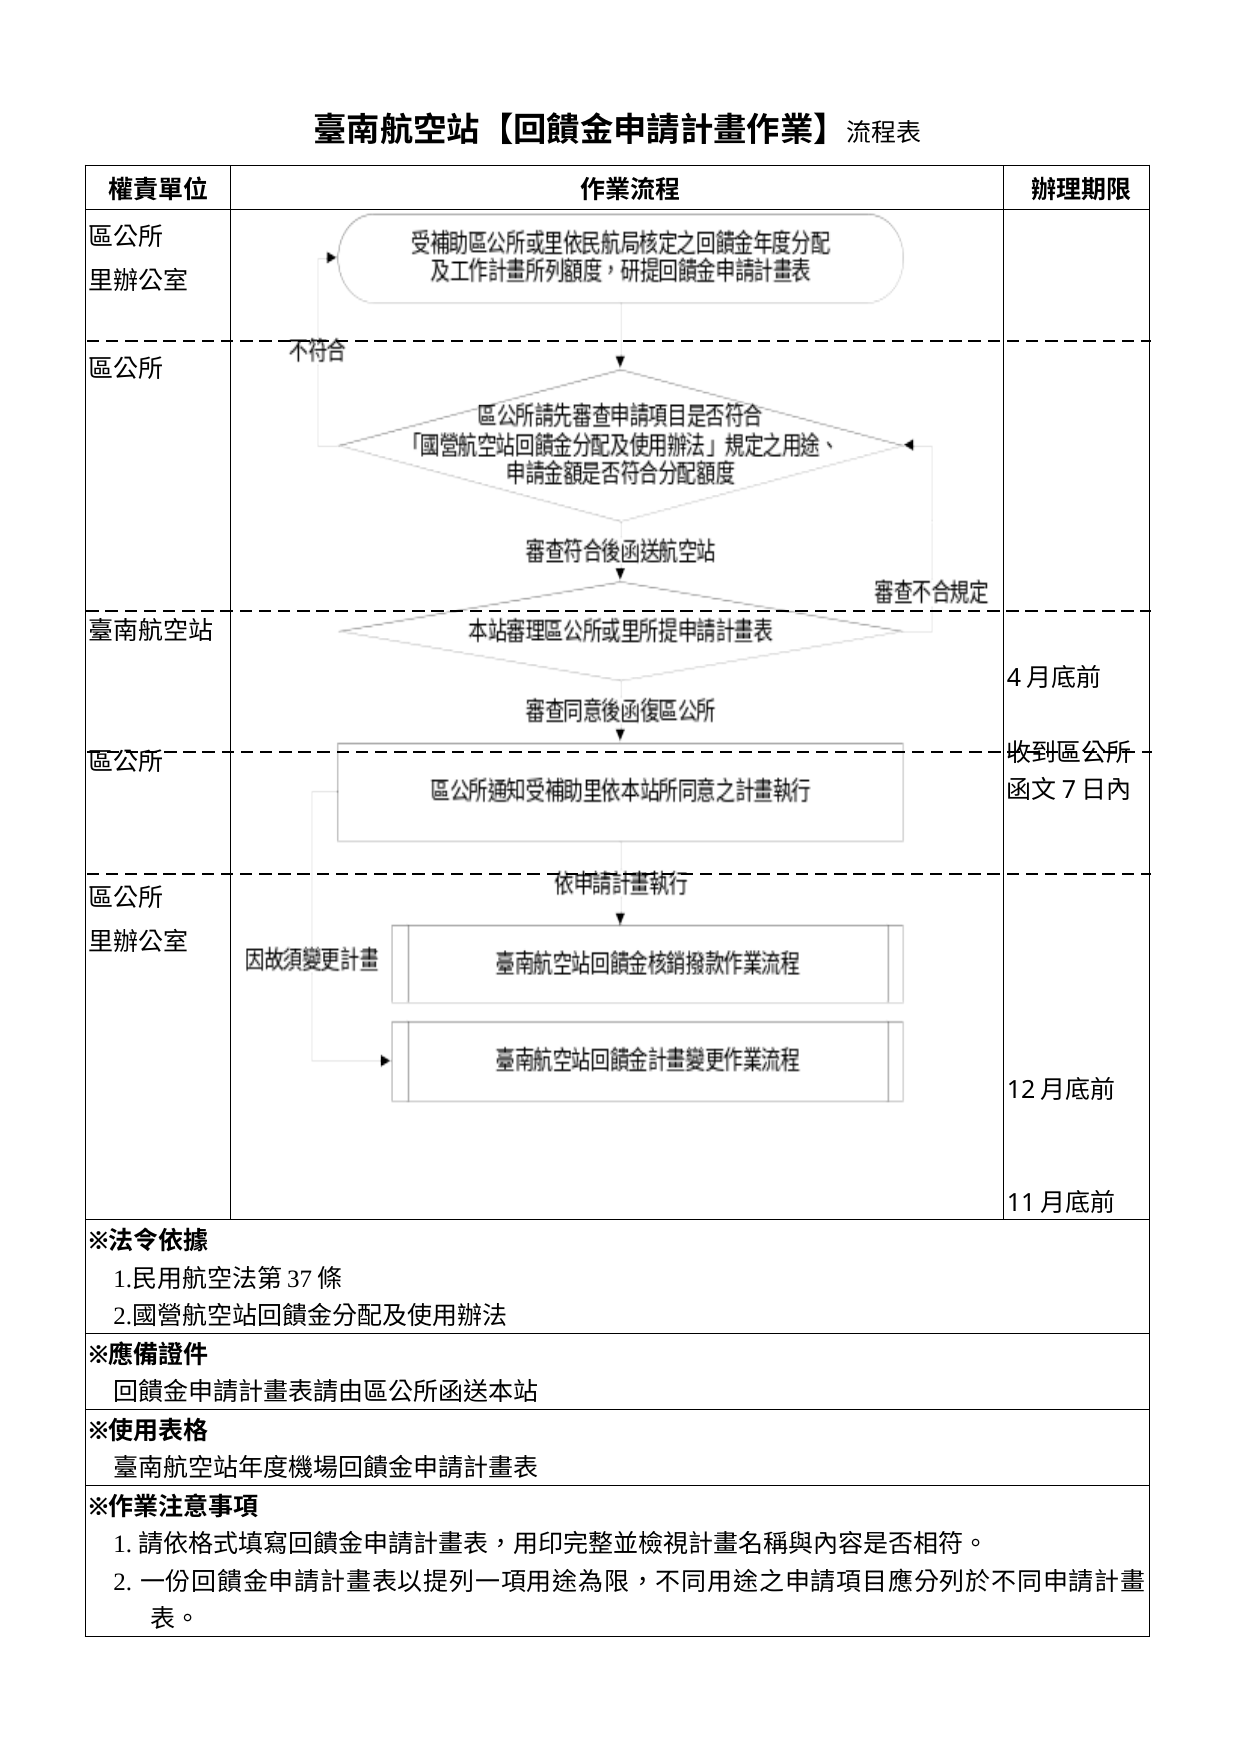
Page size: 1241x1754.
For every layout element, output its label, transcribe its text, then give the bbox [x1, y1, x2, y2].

text 臺南航空站【回饋金申請計畫作業】流程表 [89, 89, 1152, 164]
table_cell [231, 210, 1003, 1219]
table_cell ※使用表格 臺南航空站年度機場回饋金申請計畫表 [86, 1410, 1149, 1485]
table_cell ※作業注意事項 1. 請依格式填寫回饋金申請計畫表，用印完整並檢視計畫名稱與內容是否相符。 2. 一份回饋金申請計畫表以提列一項用途為限，不同用途之申請項目應分列於不同申請計畫表。 [86, 1486, 1149, 1636]
table_header 辦理期限 [1004, 166, 1149, 209]
table_cell 區公所 里辦公室 區公所 臺南航空站 區公所 區公所 里辦公室 [86, 210, 230, 1219]
table_cell ※法令依據 1.民用航空法第37條 2.國營航空站回饋金分配及使用辦法 [86, 1220, 1149, 1333]
table_header 權責單位 [86, 166, 230, 209]
table_header 作業流程 [231, 166, 1003, 209]
table_cell 4月底前 收到區公所 函文7日內 12月底前 11月底前 [1004, 210, 1149, 1219]
table_cell ※應備證件 回饋金申請計畫表請由區公所函送本站 [86, 1334, 1149, 1409]
